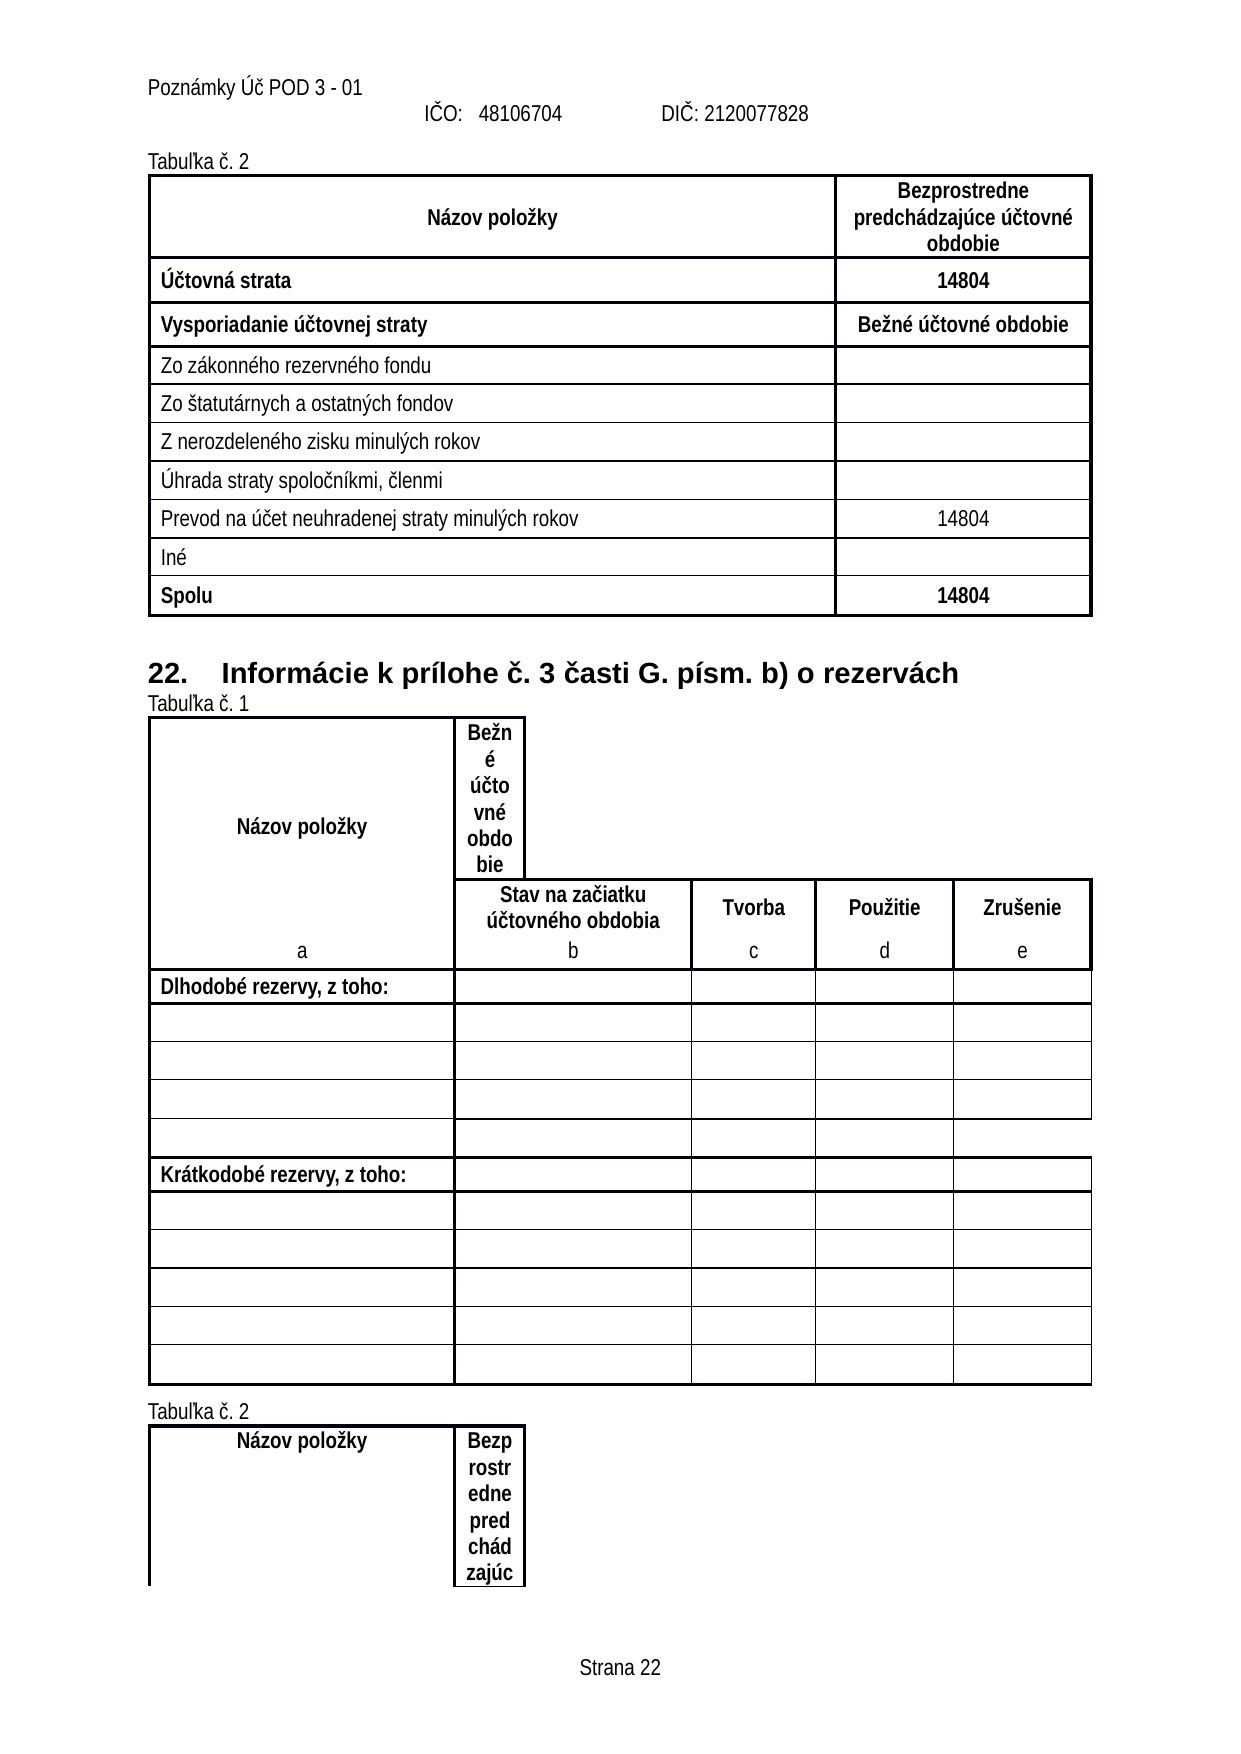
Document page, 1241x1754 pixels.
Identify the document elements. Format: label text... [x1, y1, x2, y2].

table_cell d [817, 933, 952, 968]
table_cell Vysporiadanie účtovnej straty [151, 304, 834, 345]
table_cell [456, 1120, 691, 1156]
text Tabuľka č. 2 [148, 148, 1092, 174]
table_cell [456, 1230, 691, 1267]
table_header Bezprostredne predchádzajúce účtovné obdobie [837, 177, 1089, 256]
table_cell [954, 1042, 1091, 1079]
table_cell [151, 1269, 453, 1306]
table_cell [456, 1080, 691, 1117]
table_cell e [955, 933, 1089, 968]
table_cell Tvorba [693, 881, 814, 933]
table_cell Prevod na účet neuhradenej straty minulých rokov [151, 500, 834, 537]
table_cell [151, 1042, 453, 1079]
table_cell [816, 1005, 953, 1041]
table_cell [692, 1080, 815, 1117]
table_cell [692, 1345, 815, 1382]
table_cell [954, 1159, 1091, 1190]
table_cell c [693, 933, 814, 968]
table_cell [816, 1193, 953, 1229]
table_cell Dlhodobé rezervy, z toho: [151, 971, 453, 1002]
table_cell Krátkodobé rezervy, z toho: [151, 1159, 453, 1190]
table_cell [954, 971, 1091, 1002]
table_cell Zo štatutárnych a ostatných fondov [151, 385, 834, 422]
table_cell [151, 1193, 453, 1229]
table_cell [692, 1120, 815, 1156]
table_cell [151, 1119, 453, 1156]
table_cell [151, 1005, 453, 1041]
table_cell [816, 1080, 953, 1117]
table_cell [692, 1307, 815, 1344]
table_cell [692, 1159, 815, 1190]
text Tabuľka č. 1 [148, 690, 1092, 716]
table_cell [954, 1307, 1091, 1344]
table_cell [816, 1120, 953, 1156]
table_cell [816, 1307, 953, 1344]
table_cell Spolu [151, 576, 834, 614]
table_cell Stav na začiatku účtovného obdobia [456, 881, 690, 933]
table_header Bežné účtovné obdobie [456, 719, 523, 877]
table_cell [954, 1345, 1091, 1382]
table_cell Zo zákonného rezervného fondu [151, 348, 834, 383]
table_cell [816, 1042, 953, 1079]
table_cell Z nerozdeleného zisku minulých rokov [151, 423, 834, 460]
table_cell [816, 1345, 953, 1382]
table_cell a [151, 933, 453, 968]
table_cell b [456, 933, 690, 968]
table_cell [692, 971, 815, 1002]
table_cell [954, 1269, 1091, 1306]
table_cell Bežné účtovné obdobie [837, 304, 1089, 345]
table_cell [837, 539, 1089, 575]
table_cell [692, 1230, 815, 1267]
table_cell [456, 1345, 691, 1382]
title Informácie k prílohe č. 3 časti G. písm. b) o rezervách [148, 656, 1092, 690]
table_cell [692, 1269, 815, 1306]
table_cell [151, 1307, 453, 1344]
table_cell [837, 462, 1089, 498]
table_cell [837, 423, 1089, 460]
table_header Názov položky [151, 177, 834, 256]
table_cell [954, 1080, 1091, 1117]
table_cell [954, 1120, 1091, 1156]
table_cell [456, 971, 691, 1002]
table_cell [816, 1230, 953, 1267]
table_cell [816, 971, 953, 1002]
table_cell [456, 1193, 691, 1229]
table_cell [954, 1230, 1091, 1267]
table_cell 14804 [837, 576, 1089, 614]
table_cell [456, 1307, 691, 1344]
table_cell 14804 [837, 259, 1089, 301]
table_cell [816, 1269, 953, 1306]
table_cell [456, 1269, 691, 1306]
table_cell [692, 1193, 815, 1229]
table_header Názov položky [151, 1428, 453, 1586]
table_cell [816, 1159, 953, 1190]
table_cell [954, 1005, 1091, 1041]
table_cell [151, 1345, 453, 1382]
table_cell Iné [151, 539, 834, 575]
table_header Bezprostredne predchádzajúc [456, 1428, 523, 1586]
table_header Názov položky [151, 719, 453, 933]
table_cell [456, 1042, 691, 1079]
table_cell Použitie [817, 881, 952, 933]
table_cell [456, 1005, 691, 1041]
table_cell [837, 348, 1089, 383]
table_cell [692, 1005, 815, 1041]
table_cell [456, 1159, 691, 1190]
table_cell Úhrada straty spoločníkmi, členmi [151, 462, 834, 498]
text Tabuľka č. 2 [148, 1398, 1092, 1424]
table_cell [692, 1042, 815, 1079]
table_cell 14804 [837, 500, 1089, 537]
table_cell [151, 1230, 453, 1267]
table_cell [954, 1193, 1091, 1229]
table_cell Účtovná strata [151, 259, 834, 301]
table_cell Zrušenie [955, 881, 1089, 933]
table_cell [151, 1080, 453, 1117]
table_cell [837, 385, 1089, 422]
